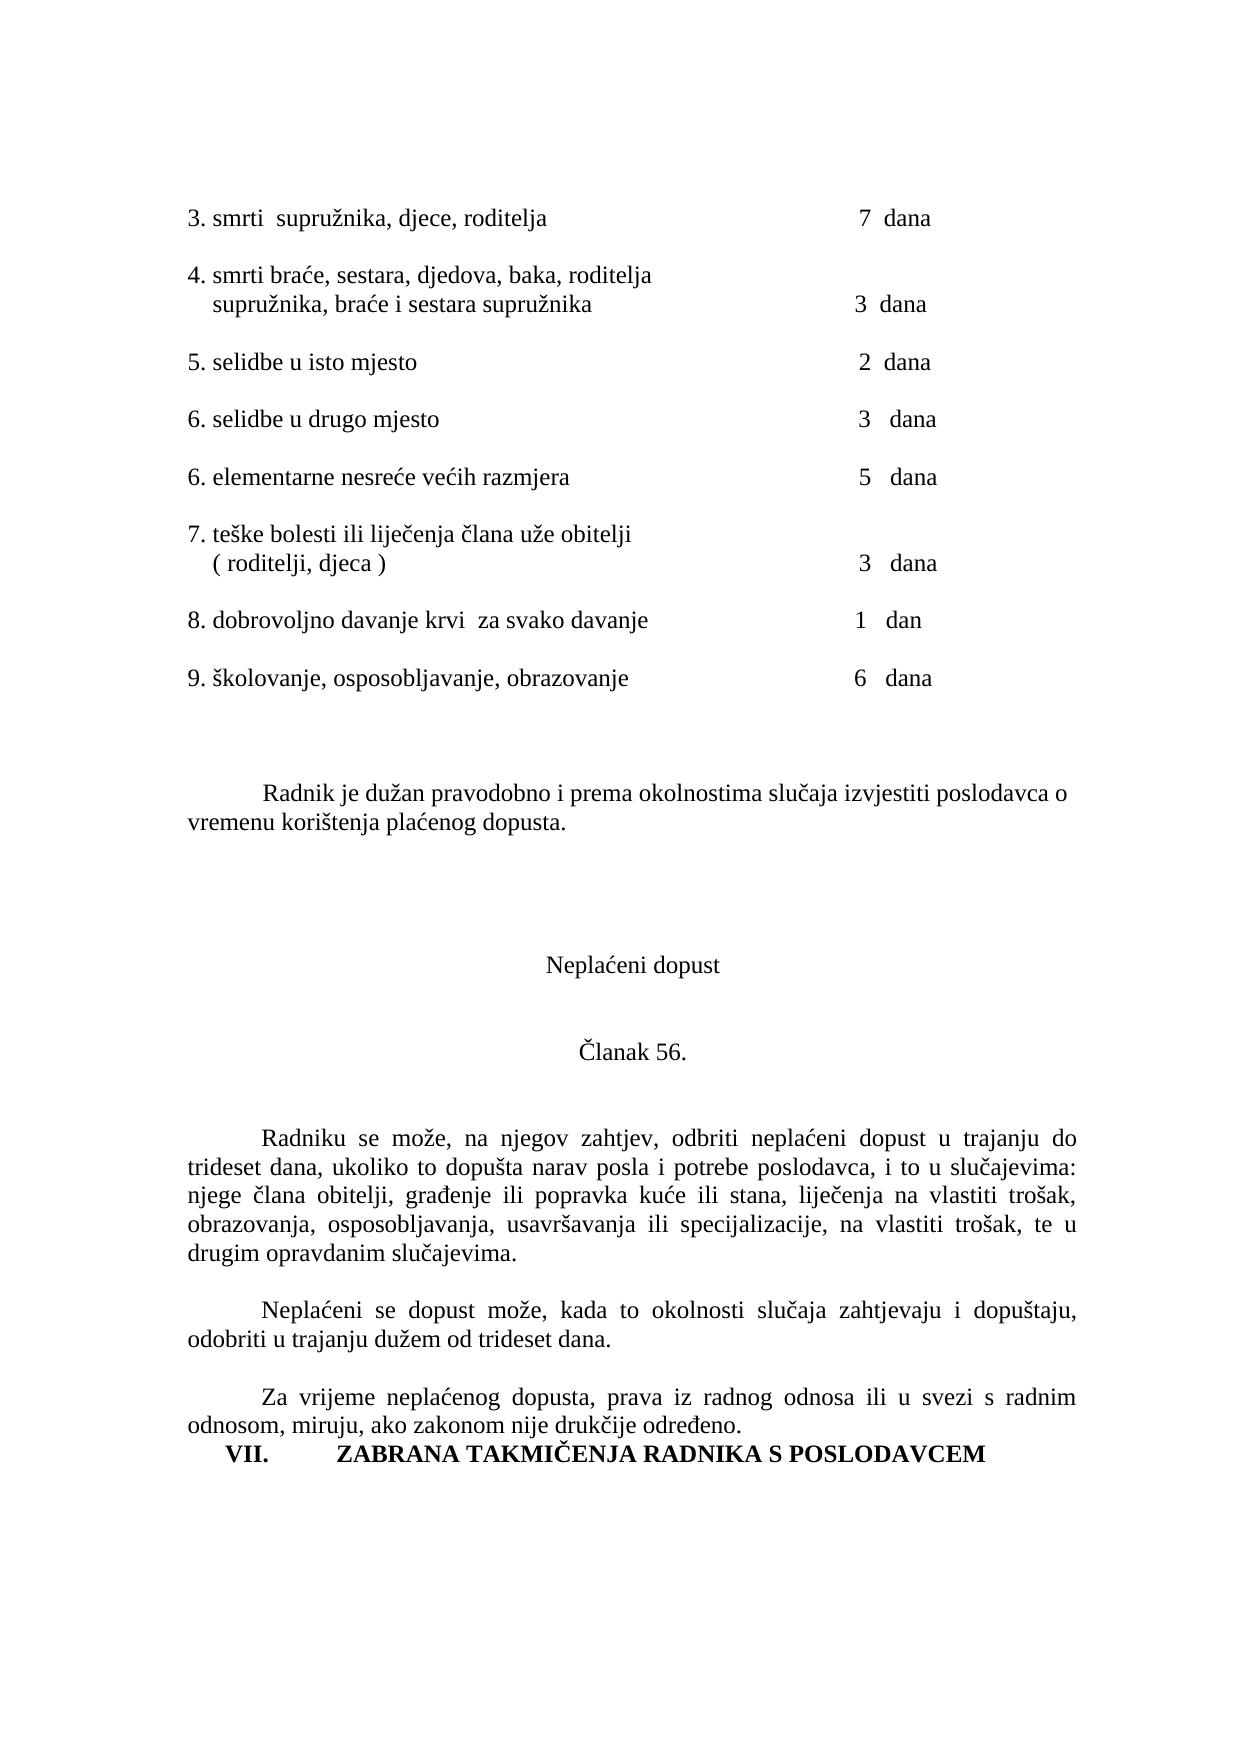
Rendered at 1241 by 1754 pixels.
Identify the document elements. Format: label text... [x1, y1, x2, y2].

text ( roditelji, djeca ) 3 dana [187, 548, 1078, 577]
text 6. elementarne nesreće većih razmjera 5 dana [187, 462, 1078, 490]
text 9. školovanje, osposobljavanje, obrazovanje 6 dana [187, 663, 1078, 692]
text Neplaćeni se dopust može, kada to okolnosti slučaja zahtjevaju i dopuštaju, odobriti u trajanju dužem od trideset dana. [187, 1295, 1078, 1353]
text Radniku se može, na njegov zahtjev, odbriti neplaćeni dopust u trajanju do trideset dana, ukoliko to dopušta narav posla i potrebe poslodavca, i to u slučajevima: njege člana obitelji, građenje ili popravka kuće ili stana, liječenja na vlastiti trošak, obrazovanja, osposobljavanja, usavršavanja ili specijalizacije, na vlastiti trošak, te u drugim opravdanim slučajevima. [187, 1123, 1078, 1267]
text Radnik je dužan pravodobno i prema okolnostima slučaja izvjestiti poslodavca o [262, 778, 1078, 807]
text 8. dobrovoljno davanje krvi za svako davanje 1 dan [187, 605, 1078, 634]
text Za vrijeme neplaćenog dopusta, prava iz radnog odnosa ili u svezi s radnim odnosom, miruju, ako zakonom nije drukčije određeno. [187, 1382, 1078, 1439]
text 3. smrti supružnika, djece, roditelja 7 dana [187, 203, 1078, 232]
text 7. teške bolesti ili liječenja člana uže obitelji [187, 519, 1078, 548]
text Neplaćeni dopust [187, 950, 1078, 979]
text 5. selidbe u isto mjesto 2 dana [187, 347, 1078, 375]
text 4. smrti braće, sestara, djedova, baka, roditelja [187, 260, 1078, 289]
text vremenu korištenja plaćenog dopusta. [187, 807, 1078, 835]
text supružnika, braće i sestara supružnika 3 dana [187, 289, 1078, 318]
text Članak 56. [187, 1037, 1078, 1065]
list ZABRANA TAKMIČENJA RADNIKA S POSLODAVCEM [225, 1439, 1078, 1468]
text 6. selidbe u drugo mjesto 3 dana [187, 404, 1078, 433]
